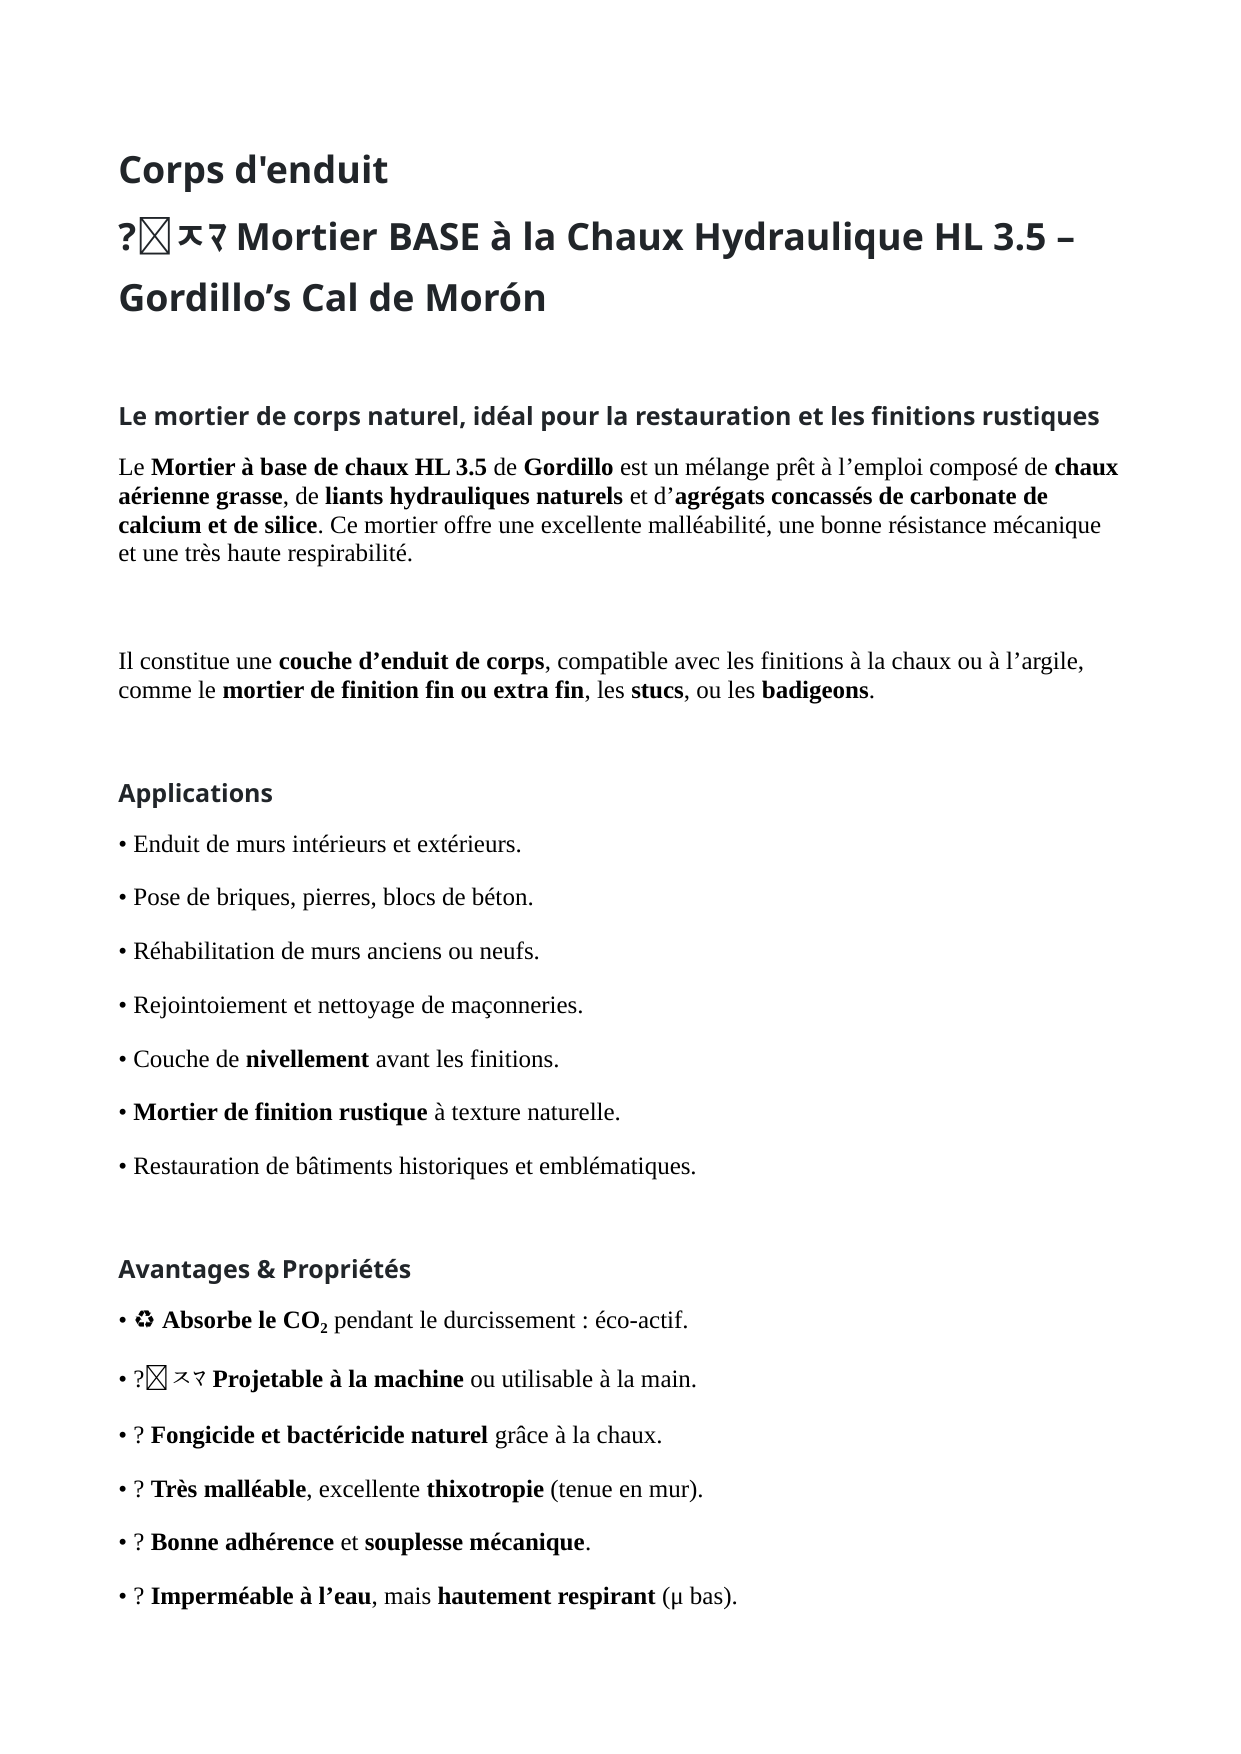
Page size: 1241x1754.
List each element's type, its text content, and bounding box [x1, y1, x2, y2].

text • ♻️ Absorbe le CO₂ pendant le durcissement : éco-actif. [118, 1305, 1122, 1334]
text • ? Bonne adhérence et souplesse mécanique. [118, 1527, 1122, 1556]
subtitle Applications [118, 775, 1122, 809]
subtitle Corps d'enduit [118, 143, 1122, 194]
subtitle Le mortier de corps naturel, idéal pour la restauration et les finitions rustiques [118, 399, 1122, 433]
text • Enduit de murs intérieurs et extérieurs. [118, 829, 1122, 857]
text • ? Très malléable, excellente thixotropie (tenue en mur). [118, 1474, 1122, 1502]
text • Restauration de bâtiments historiques et emblématiques. [118, 1151, 1122, 1180]
text • Mortier de finition rustique à texture naturelle. [118, 1097, 1122, 1126]
text Il constitue une couche d’enduit de corps, compatible avec les finitions à la chaux ou à l’argile, comme le mortier de finition fin ou extra fin, les stucs, ou les badigeons. [118, 646, 1122, 703]
text • Rejointoiement et nettoyage de maçonneries. [118, 990, 1122, 1019]
text • Pose de briques, pierres, blocs de béton. [118, 882, 1122, 911]
text • Réhabilitation de murs anciens ou neufs. [118, 936, 1122, 965]
text • ? Fongicide et bactéricide naturel grâce à la chaux. [118, 1420, 1122, 1449]
subtitle ?￯ﾸﾏ Mortier BASE à la Chaux Hydraulique HL 3.5 – Gordillo’s Cal de Morón [118, 207, 1122, 322]
text Le Mortier à base de chaux HL 3.5 de Gordillo est un mélange prêt à l’emploi composé de chaux aérienne grasse, de liants hydrauliques naturels et d’agrégats concassés de carbonate de calcium et de silice. Ce mortier offre une excellente malléabilité, une bonne résistance mécanique et une très haute respirabilité. [118, 452, 1122, 567]
text • ?￯ﾸﾏ Projetable à la machine ou utilisable à la main. [118, 1359, 1122, 1395]
text • Couche de nivellement avant les finitions. [118, 1044, 1122, 1072]
text • ? Imperméable à l’eau, mais hautement respirant (μ bas). [118, 1581, 1122, 1610]
subtitle Avantages & Propriétés [118, 1252, 1122, 1286]
